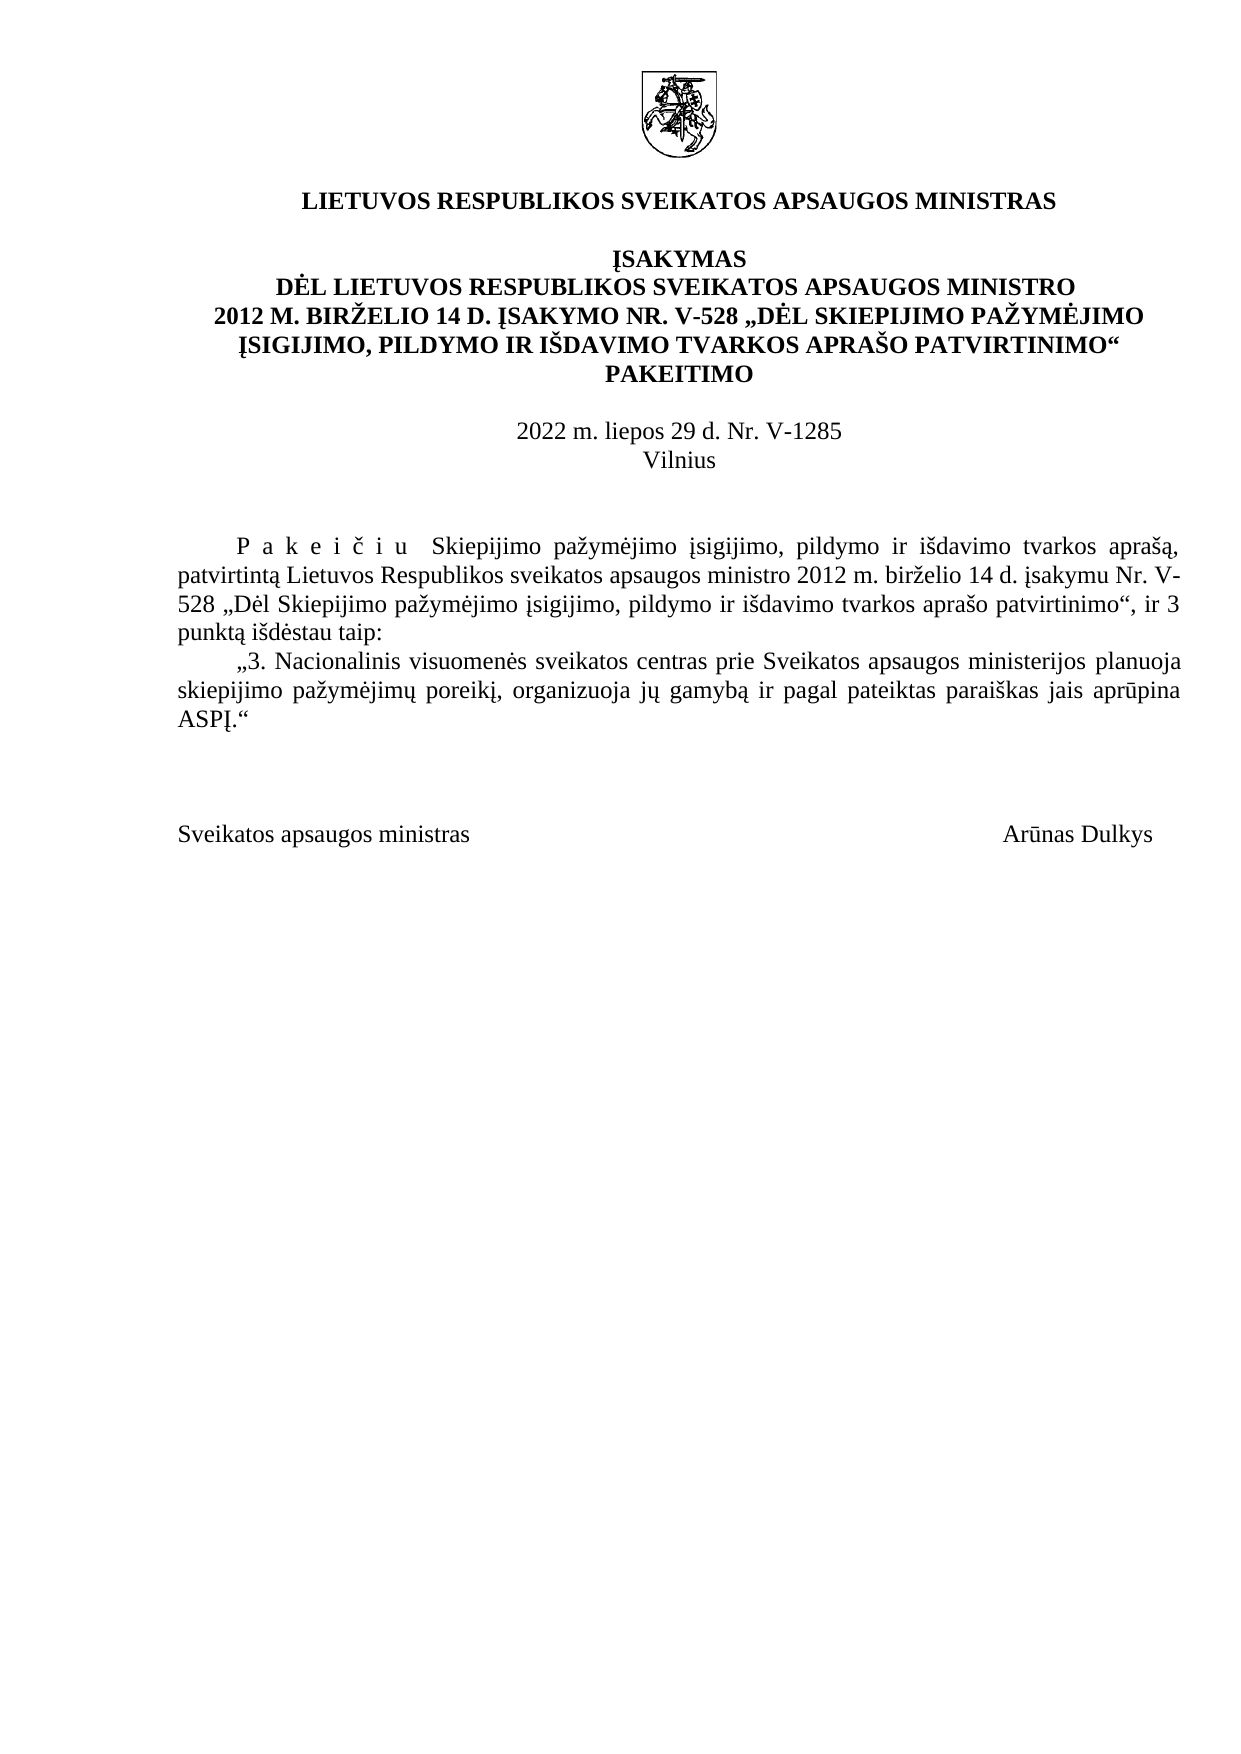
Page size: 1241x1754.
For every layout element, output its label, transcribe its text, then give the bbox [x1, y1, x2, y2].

text LIETUVOS RESPUBLIKOS SVEIKATOS APSAUGOS MINISTRAS [177, 186, 1181, 215]
text P a k e i č i u Skiepijimo pažymėjimo įsigijimo, pildymo ir išdavimo tvarkos aprašą, patvirtintą Lietuvos Respublikos sveikatos apsaugos ministro 2012 m. birželio 14 d. įsakymu Nr. V-528 „Dėl Skiepijimo pažymėjimo įsigijimo, pildymo ir išdavimo tvarkos aprašo patvirtinimo“, ir 3 punktą išdėstau taip: [177, 531, 1181, 646]
text Vilnius [177, 445, 1181, 474]
text Sveikatos apsaugos ministras Arūnas Dulkys [177, 819, 1181, 847]
text 2012 M. BIRŽELIO 14 D. ĮSAKYMO NR. V-528 „DĖL SKIEPIJIMO PAŽYMĖJIMO ĮSIGIJIMO, PILDYMO IR IŠDAVIMO TVARKOS APRAŠO PATVIRTINIMO“ PAKEITIMO [177, 301, 1181, 387]
text 2022 m. liepos 29 d. Nr. V-1285 [177, 416, 1181, 445]
text ĮSAKYMAS [177, 244, 1181, 272]
text DĖL LIETUVOS RESPUBLIKOS SVEIKATOS APSAUGOS MINISTRO [177, 272, 1181, 301]
text „3. Nacionalinis visuomenės sveikatos centras prie Sveikatos apsaugos ministerijos planuoja skiepijimo pažymėjimų poreikį, organizuoja jų gamybą ir pagal pateiktas paraiškas jais aprūpina ASPĮ.“ [177, 646, 1181, 732]
